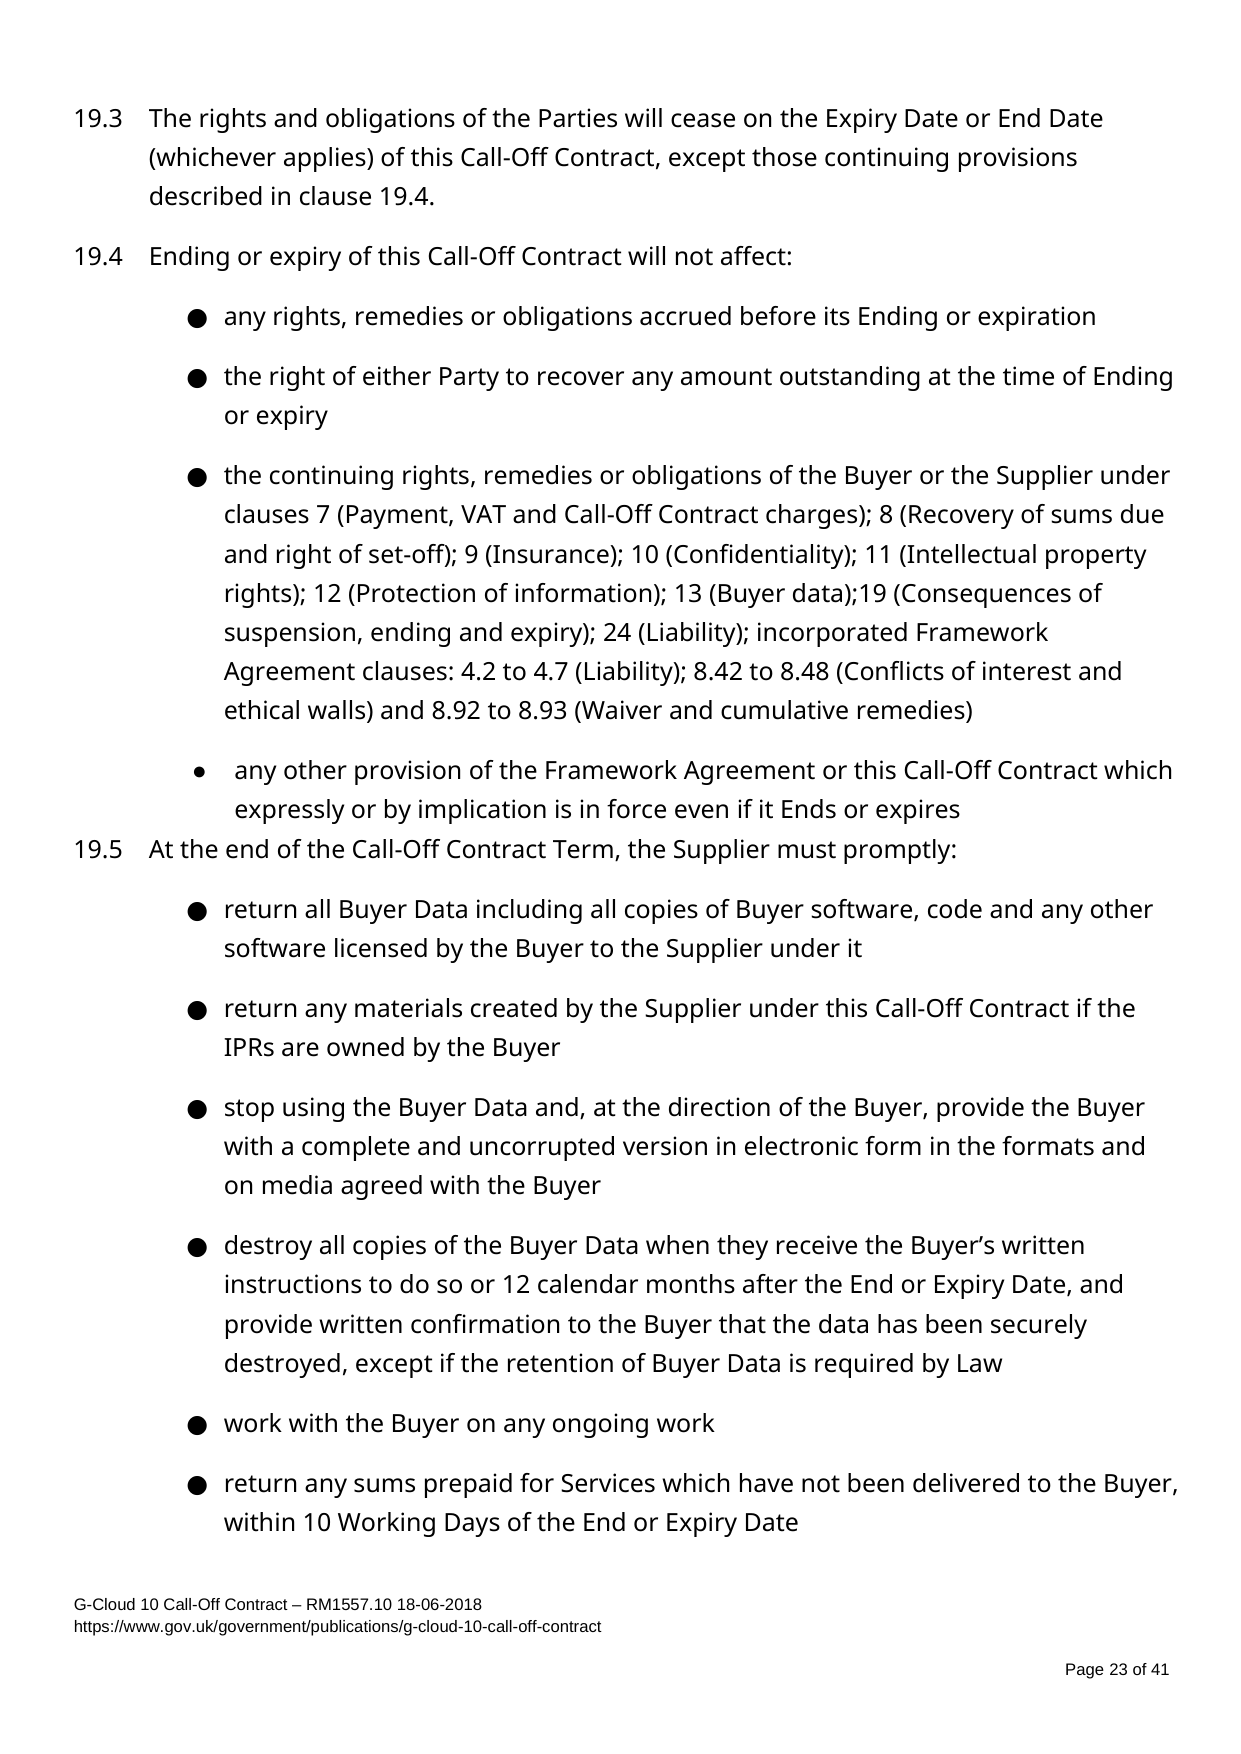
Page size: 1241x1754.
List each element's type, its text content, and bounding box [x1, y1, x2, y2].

list stop using the Buyer Data and, at the direction of the Buyer, provide the Buyer with a complete and uncorrupted version in electronic form in the formats and on media agreed with the Buyer [186, 1090, 1182, 1202]
list destroy all copies of the Buyer Data when they receive the Buyer’s written instructions to do so or 12 calendar months after the End or Expiry Date, and provide written confirmation to the Buyer that the data has been securely destroyed, except if the retention of Buyer Data is required by Law [186, 1228, 1182, 1379]
list work with the Buyer on any ongoing work [186, 1406, 1182, 1439]
list the continuing rights, remedies or obligations of the Buyer or the Supplier under clauses 7 (Payment, VAT and Call-Off Contract charges); 8 (Recovery of sums due and right of set-off); 9 (Insurance); 10 (Confidentiality); 11 (Intellectual property rights); 12 (Protection of information); 13 (Buyer data);19 (Consequences of suspension, ending and expiry); 24 (Liability); incorporated Framework Agreement clauses: 4.2 to 4.7 (Liability); 8.42 to 8.48 (Conflicts of interest and ethical walls) and 8.92 to 8.93 (Waiver and cumulative remedies) [186, 458, 1182, 727]
list Ending or expiry of this Call-Off Contract will not affect: [73, 239, 1182, 273]
list return any materials created by the Supplier under this Call-Off Contract if the IPRs are owned by the Buyer [186, 991, 1182, 1064]
list At the end of the Call-Off Contract Term, the Supplier must promptly: [73, 831, 1182, 865]
list return any sums prepaid for Services which have not been delivered to the Buyer, within 10 Working Days of the End or Expiry Date [186, 1466, 1182, 1539]
list any other provision of the Framework Agreement or this Call-Off Contract which expressly or by implication is in force even if it Ends or expires [192, 753, 1182, 826]
list any rights, remedies or obligations accrued before its Ending or expiration [186, 299, 1182, 333]
list the right of either Party to recover any amount outstanding at the time of Ending or expiry [186, 359, 1182, 432]
list return all Buyer Data including all copies of Buyer software, code and any other software licensed by the Buyer to the Supplier under it [186, 891, 1182, 964]
list The rights and obligations of the Parties will cease on the Expiry Date or End Date (whichever applies) of this Call-Off Contract, except those continuing provisions described in clause 19.4. [73, 101, 1182, 213]
